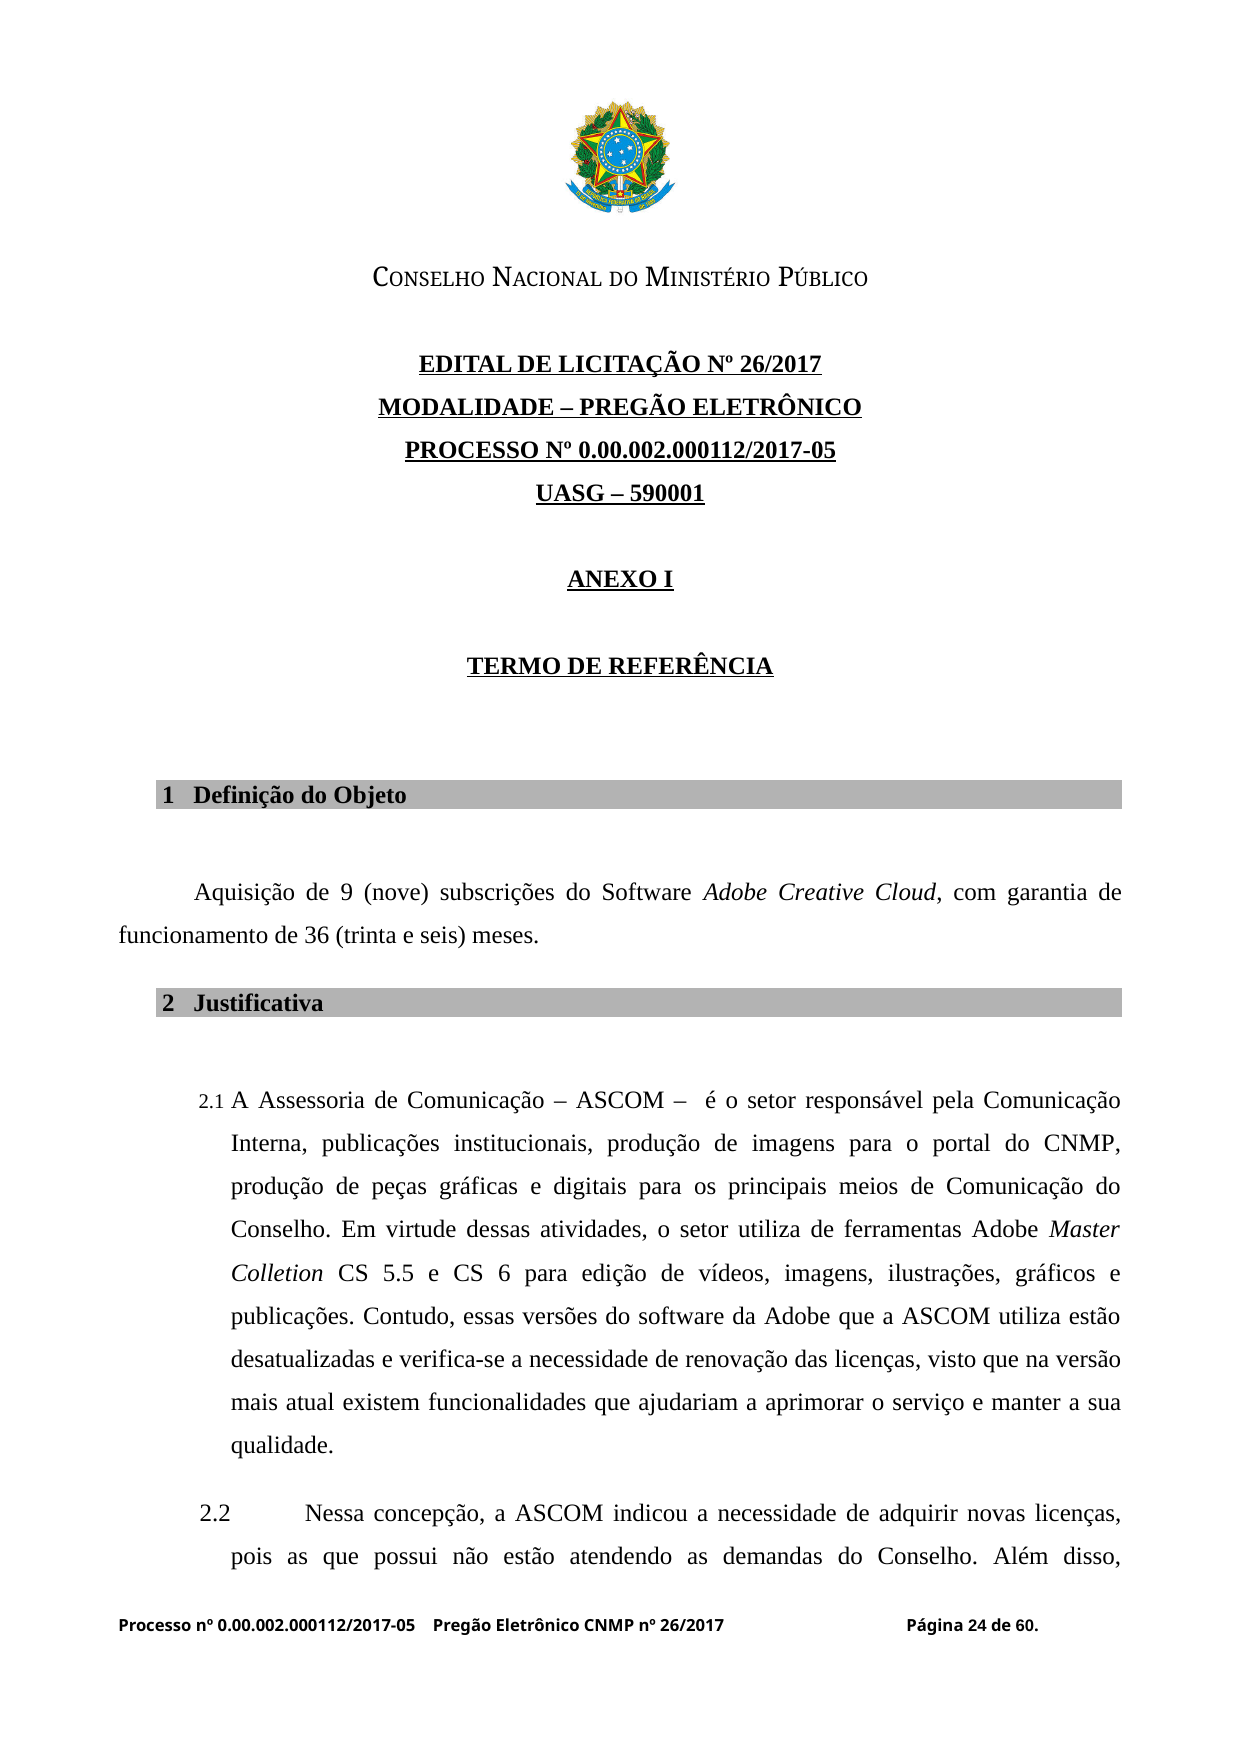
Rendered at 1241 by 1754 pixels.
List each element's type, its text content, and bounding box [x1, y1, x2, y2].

list Justificativa [156, 988, 1122, 1017]
text EDITAL DE LICITAÇÃO Nº 26/2017 [118, 349, 1122, 378]
text UASG – 590001 [118, 478, 1122, 507]
list Definição do Objeto [156, 780, 1122, 809]
text PROCESSO Nº 0.00.002.000112/2017-05 [118, 435, 1122, 464]
text TERMO DE REFERÊNCIA [118, 651, 1122, 679]
list A Assessoria de Comunicação – ASCOM – é o setor responsável pela Comunicação Interna, publicações institucionais, produção de imagens para o portal do CNMP, produção de peças gráficas e digitais para os principais meios de Comunicação do Conselho. Em virtude dessas atividades, o setor utiliza de ferramentas Adobe Master Colletion CS 5.5 e CS 6 para edição de vídeos, imagens, ilustrações, gráficos e publicações. Contudo, essas versões do software da Adobe que a ASCOM utiliza estão desatualizadas e verifica-se a necessidade de renovação das licenças, visto que na versão mais atual existem funcionalidades que ajudariam a aprimorar o serviço e manter a sua qualidade. [193, 1085, 1122, 1459]
list Nessa concepção, a ASCOM indicou a necessidade de adquirir novas licenças, pois as que possui não estão atendendo as demandas do Conselho. Além disso, [193, 1498, 1122, 1570]
text MODALIDADE – PREGÃO ELETRÔNICO [118, 392, 1122, 421]
text Aquisição de 9 (nove) subscrições do Software Adobe Creative Cloud, com garantia de funcionamento de 36 (trinta e seis) meses. [118, 877, 1122, 949]
text ANEXO I [118, 564, 1122, 593]
